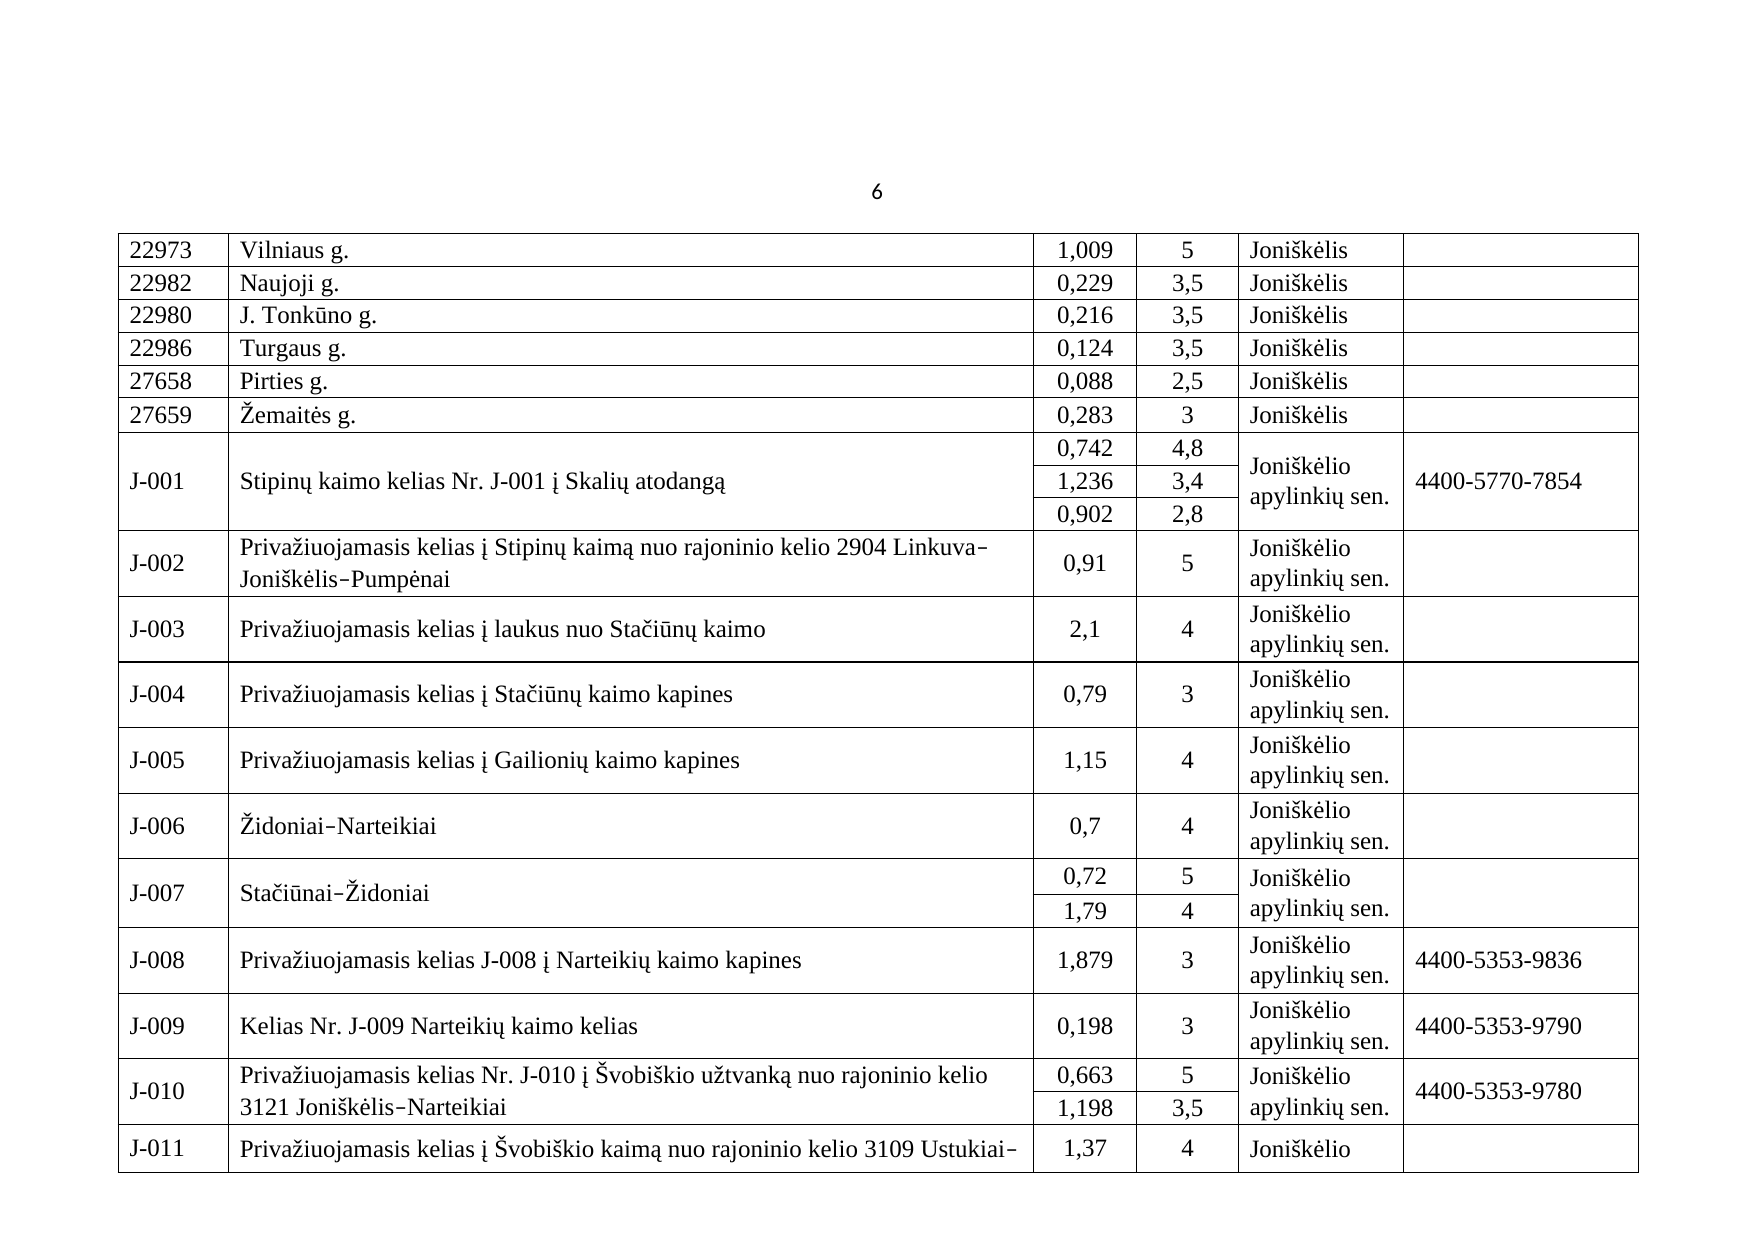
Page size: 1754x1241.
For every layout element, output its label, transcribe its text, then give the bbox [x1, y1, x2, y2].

table_cell Joniškėlio apylinkių sen. [1239, 597, 1403, 661]
table_cell Privažiuojamasis kelias J-008 į Narteikių kaimo kapines [229, 928, 1033, 993]
table_cell 3 [1137, 928, 1238, 993]
table_cell 5 [1137, 1059, 1238, 1091]
table_cell 0,72 [1034, 859, 1136, 894]
table_cell [1404, 1125, 1638, 1172]
table_cell J-006 [119, 794, 228, 858]
table_cell Joniškėlio apylinkių sen. [1239, 663, 1403, 727]
table_cell Joniškėlis [1239, 300, 1403, 332]
table_cell Stipinų kaimo kelias Nr. J-001 į Skalių atodangą [229, 433, 1033, 530]
table_cell 5 [1137, 234, 1238, 266]
table_cell Joniškėlis [1239, 333, 1403, 364]
table_cell Joniškėlis [1239, 366, 1403, 397]
table_cell 0,283 [1034, 398, 1136, 432]
table_cell Kelias Nr. J-009 Narteikių kaimo kelias [229, 994, 1033, 1058]
table_cell 0,216 [1034, 300, 1136, 332]
table_cell 27659 [119, 398, 228, 432]
table_cell 2,5 [1137, 366, 1238, 397]
table_cell Privažiuojamasis kelias į laukus nuo Stačiūnų kaimo [229, 597, 1033, 661]
table_cell 0,7 [1034, 794, 1136, 858]
table_cell J-007 [119, 859, 228, 927]
table_cell Joniškėlio apylinkių sen. [1239, 994, 1403, 1058]
table_cell 3,4 [1137, 466, 1238, 497]
table_cell 0,742 [1034, 433, 1136, 464]
table_cell 1,236 [1034, 466, 1136, 497]
table_cell Joniškėlio apylinkių sen. [1239, 728, 1403, 793]
table_cell 2,1 [1034, 597, 1136, 661]
table_cell J-011 [119, 1125, 228, 1172]
table_cell Joniškėlis [1239, 398, 1403, 432]
table_cell J-002 [119, 531, 228, 596]
table_cell 4 [1137, 728, 1238, 793]
table_cell 4,8 [1137, 433, 1238, 464]
table_cell 1,879 [1034, 928, 1136, 993]
table_cell Žemaitės g. [229, 398, 1033, 432]
table_cell 5 [1137, 859, 1238, 894]
table_cell Joniškėlis [1239, 234, 1403, 266]
table_cell J-009 [119, 994, 228, 1058]
table_cell 0,088 [1034, 366, 1136, 397]
table_cell 22982 [119, 267, 228, 299]
table_cell 1,15 [1034, 728, 1136, 793]
table_cell Joniškėlio apylinkių sen. [1239, 859, 1403, 927]
table_cell [1404, 859, 1638, 927]
table_cell [1404, 531, 1638, 596]
table_cell 22973 [119, 234, 228, 266]
table_cell 0,198 [1034, 994, 1136, 1058]
table_cell 22980 [119, 300, 228, 332]
table_cell Privažiuojamasis kelias į Stipinų kaimą nuo rajoninio kelio 2904 Linkuva–Joniškėlis–Pumpėnai [229, 531, 1033, 596]
table_cell J-004 [119, 663, 228, 727]
table_cell Turgaus g. [229, 333, 1033, 364]
table_cell Joniškėlio apylinkių sen. [1239, 928, 1403, 993]
table_cell Pirties g. [229, 366, 1033, 397]
table_cell 4400-5353-9780 [1404, 1059, 1638, 1124]
table_cell Joniškėlio apylinkių sen. [1239, 433, 1403, 530]
table_cell 3,5 [1137, 1092, 1238, 1124]
table_cell 1,79 [1034, 895, 1136, 927]
table_cell 4400-5353-9790 [1404, 994, 1638, 1058]
table_cell 3 [1137, 663, 1238, 727]
table_cell 0,229 [1034, 267, 1136, 299]
table_cell 5 [1137, 531, 1238, 596]
table_cell Stačiūnai–Židoniai [229, 859, 1033, 927]
table_cell Židoniai–Narteikiai [229, 794, 1033, 858]
table_cell 0,902 [1034, 498, 1136, 530]
table_cell J-005 [119, 728, 228, 793]
table_cell J-010 [119, 1059, 228, 1124]
table_cell Privažiuojamasis kelias į Švobiškio kaimą nuo rajoninio kelio 3109 Ustukiai– [229, 1125, 1033, 1172]
table_cell Privažiuojamasis kelias Nr. J-010 į Švobiškio užtvanką nuo rajoninio kelio 3121 Joniškėlis–Narteikiai [229, 1059, 1033, 1124]
table_cell 0,79 [1034, 663, 1136, 727]
table_cell Joniškėlio apylinkių sen. [1239, 794, 1403, 858]
table_cell [1404, 794, 1638, 858]
table_cell 27658 [119, 366, 228, 397]
table_cell J-003 [119, 597, 228, 661]
table_cell J-008 [119, 928, 228, 993]
table_cell 1,009 [1034, 234, 1136, 266]
table_cell 3,5 [1137, 300, 1238, 332]
table_cell 22986 [119, 333, 228, 364]
table_cell 3,5 [1137, 333, 1238, 364]
table_cell Joniškėlis [1239, 267, 1403, 299]
table_cell J. Tonkūno g. [229, 300, 1033, 332]
table_cell 2,8 [1137, 498, 1238, 530]
table_cell [1404, 267, 1638, 299]
table_cell 4400-5770-7854 [1404, 433, 1638, 530]
table_cell 3 [1137, 398, 1238, 432]
table_cell 1,37 [1034, 1125, 1136, 1172]
table_cell 1,198 [1034, 1092, 1136, 1124]
table_cell Vilniaus g. [229, 234, 1033, 266]
table_cell [1404, 728, 1638, 793]
table_cell 0,663 [1034, 1059, 1136, 1091]
table_cell [1404, 366, 1638, 397]
table_cell [1404, 300, 1638, 332]
table_cell [1404, 398, 1638, 432]
table_cell 0,124 [1034, 333, 1136, 364]
table_cell J-001 [119, 433, 228, 530]
table_cell Joniškėlio apylinkių sen. [1239, 531, 1403, 596]
table_cell 3,5 [1137, 267, 1238, 299]
table_cell 4400-5353-9836 [1404, 928, 1638, 993]
table_cell [1404, 597, 1638, 661]
table_cell 4 [1137, 597, 1238, 661]
table_cell 3 [1137, 994, 1238, 1058]
table_cell [1404, 333, 1638, 364]
table_cell 0,91 [1034, 531, 1136, 596]
table_cell Naujoji g. [229, 267, 1033, 299]
table_cell Joniškėlio [1239, 1125, 1403, 1172]
table_cell [1404, 234, 1638, 266]
table_cell 4 [1137, 794, 1238, 858]
table_cell Privažiuojamasis kelias į Stačiūnų kaimo kapines [229, 663, 1033, 727]
table_cell 4 [1137, 1125, 1238, 1172]
table_cell 4 [1137, 895, 1238, 927]
table_cell [1404, 663, 1638, 727]
table_cell Privažiuojamasis kelias į Gailionių kaimo kapines [229, 728, 1033, 793]
table_cell Joniškėlio apylinkių sen. [1239, 1059, 1403, 1124]
